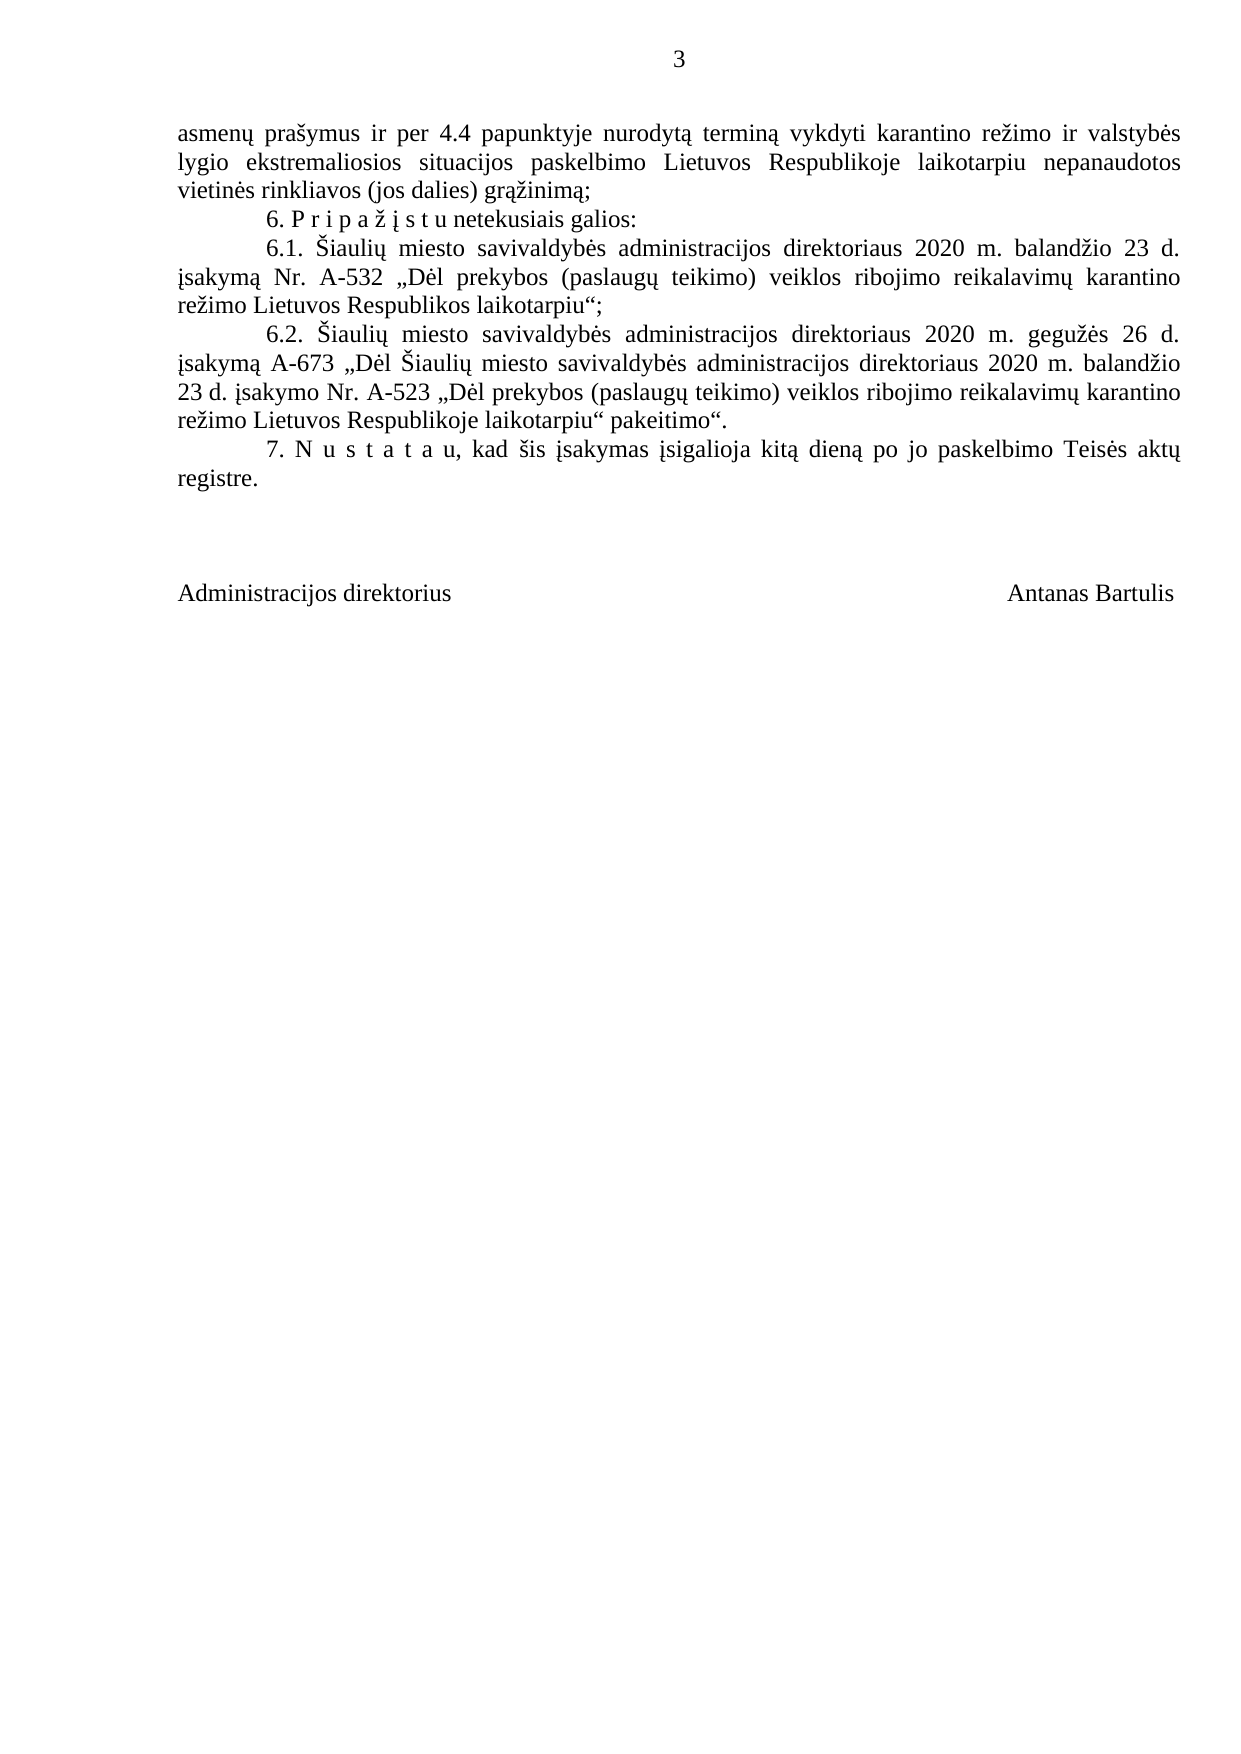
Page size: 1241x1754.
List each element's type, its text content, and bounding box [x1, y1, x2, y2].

text asmenų prašymus ir per 4.4 papunktyje nurodytą terminą vykdyti karantino režimo ir valstybės lygio ekstremaliosios situacijos paskelbimo Lietuvos Respublikoje laikotarpiu nepanaudotos vietinės rinkliavos (jos dalies) grąžinimą; [177, 118, 1181, 204]
text 6.1. Šiaulių miesto savivaldybės administracijos direktoriaus 2020 m. balandžio 23 d. įsakymą Nr. A-532 „Dėl prekybos (paslaugų teikimo) veiklos ribojimo reikalavimų karantino režimo Lietuvos Respublikos laikotarpiu“; [177, 233, 1181, 319]
text 7. N u s t a t a u, kad šis įsakymas įsigalioja kitą dieną po jo paskelbimo Teisės aktų registre. [177, 434, 1181, 492]
text Administracijos direktorius Antanas Bartulis [177, 578, 1181, 607]
text 6.2. Šiaulių miesto savivaldybės administracijos direktoriaus 2020 m. gegužės 26 d. įsakymą A-673 „Dėl Šiaulių miesto savivaldybės administracijos direktoriaus 2020 m. balandžio 23 d. įsakymo Nr. A-523 „Dėl prekybos (paslaugų teikimo) veiklos ribojimo reikalavimų karantino režimo Lietuvos Respublikoje laikotarpiu“ pakeitimo“. [177, 319, 1181, 434]
text 6. P r i p a ž į s t u netekusiais galios: [177, 204, 1181, 233]
